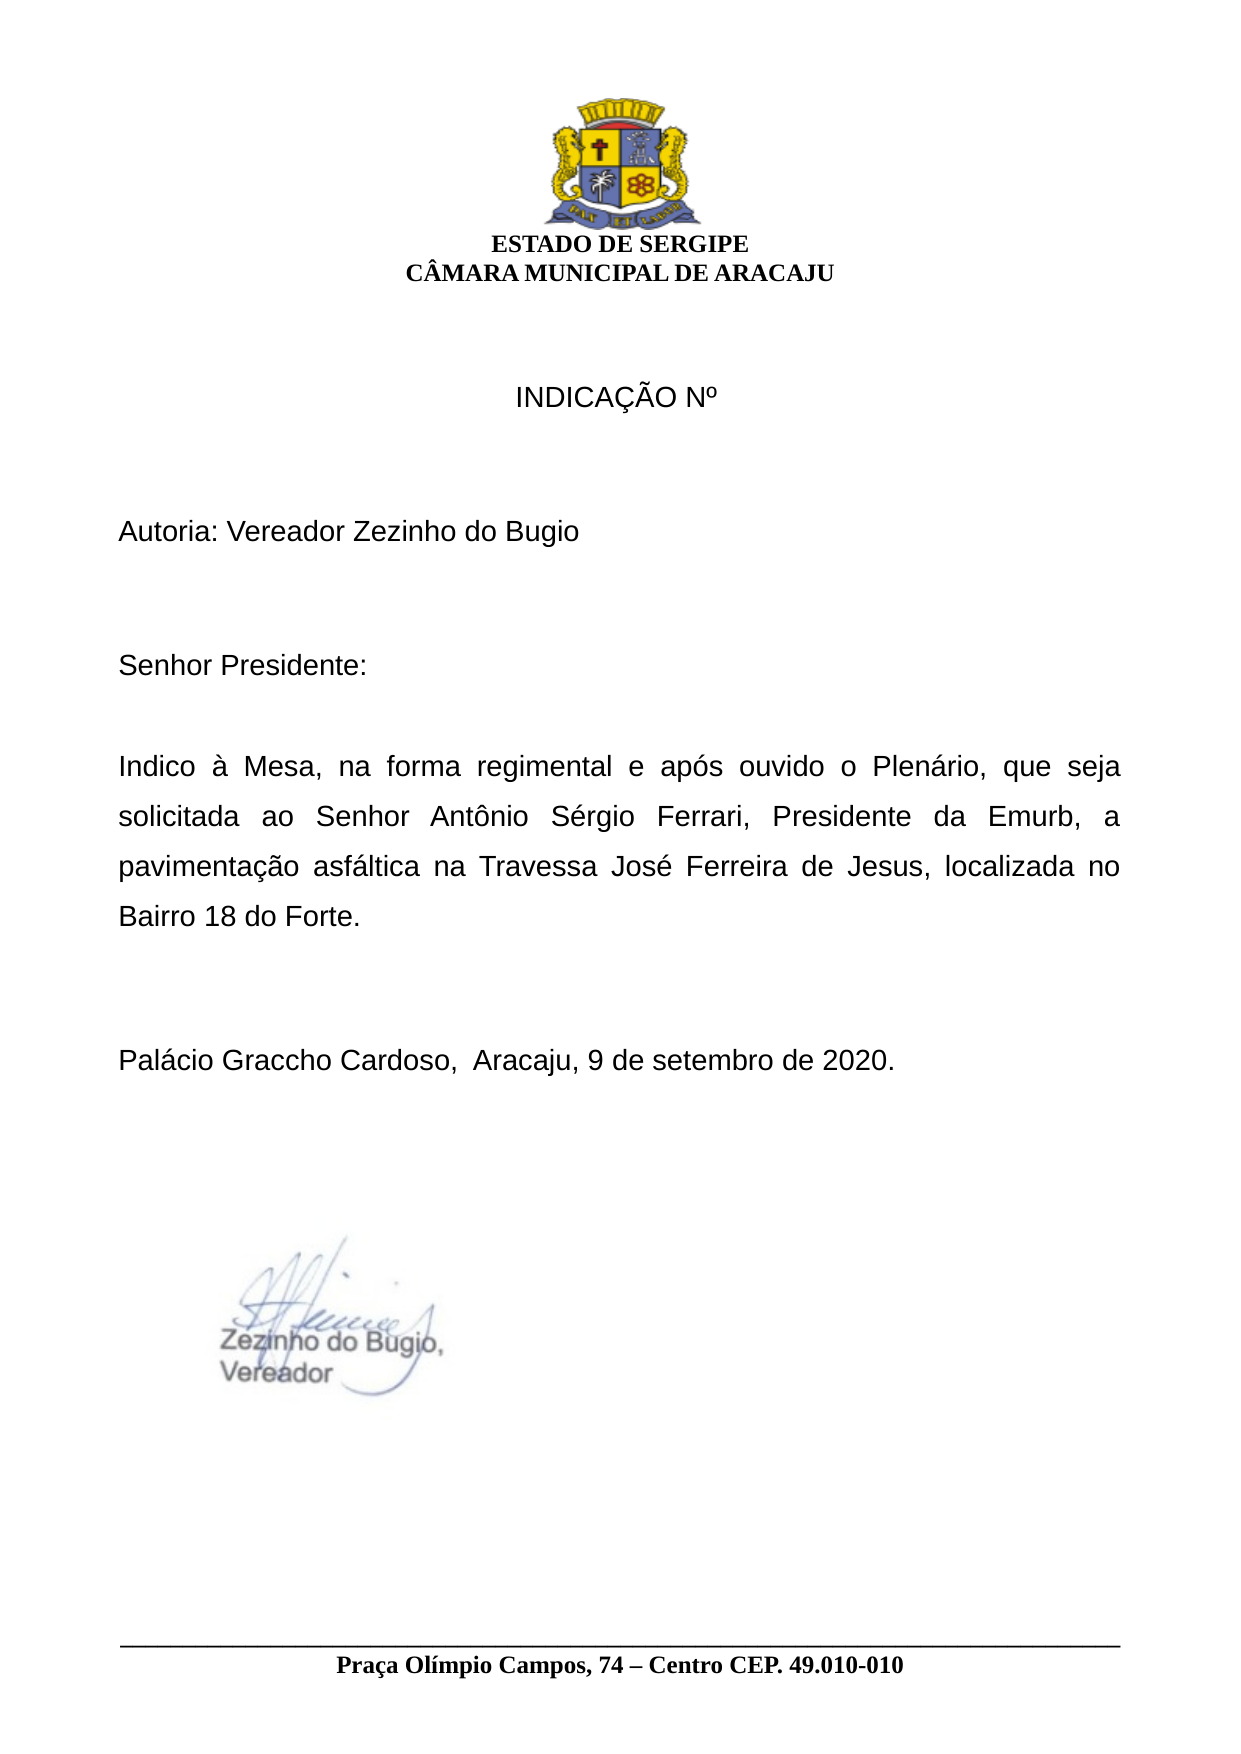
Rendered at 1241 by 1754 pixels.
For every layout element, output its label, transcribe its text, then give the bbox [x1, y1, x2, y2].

text Autoria: Vereador Zezinho do Bugio [118, 514, 1122, 547]
text Indico à Mesa, na forma regimental e após ouvido o Plenário, que seja solicitada ao Senhor Antônio Sérgio Ferrari, Presidente da Emurb, a pavimentação asfáltica na Travessa José Ferreira de Jesus, localizada no Bairro 18 do Forte. [118, 748, 1122, 933]
text Palácio Graccho Cardoso, Aracaju, 9 de setembro de 2020. [118, 1043, 1122, 1077]
text INDICAÇÃO Nº [118, 379, 1122, 413]
text Senhor Presidente: [118, 648, 1122, 681]
